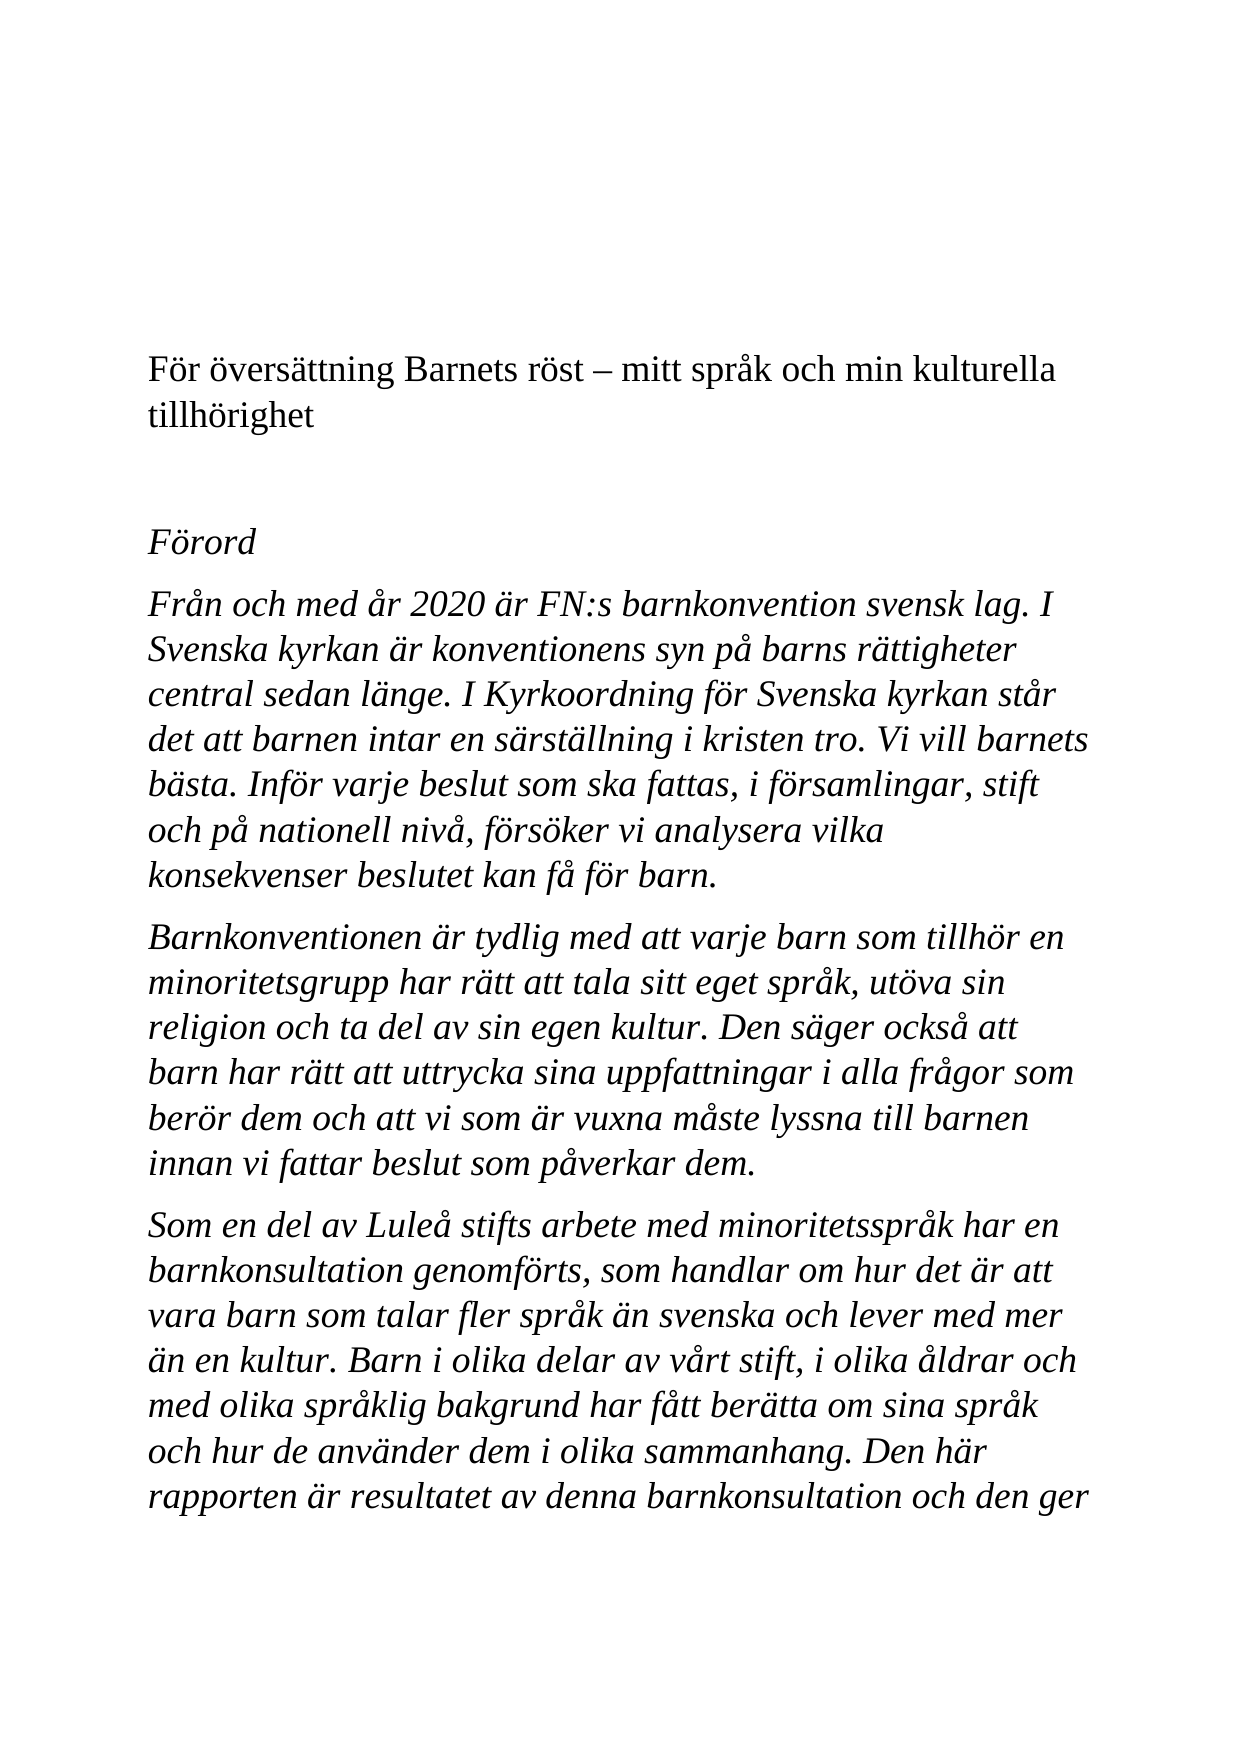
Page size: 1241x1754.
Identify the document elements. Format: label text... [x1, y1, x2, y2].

text Som en del av Luleå stifts arbete med minoritetsspråk har en barnkonsultation genomförts, som handlar om hur det är att vara barn som talar fler språk än svenska och lever med mer än en kultur. Barn i olika delar av vårt stift, i olika åldrar och med olika språklig bakgrund har fått berätta om sina språk och hur de använder dem i olika sammanhang. Den här rapporten är resultatet av denna barnkonsultation och den ger [148, 1202, 1093, 1516]
text Barnkonventionen är tydlig med att varje barn som tillhör en minoritetsgrupp har rätt att tala sitt eget språk, utöva sin religion och ta del av sin egen kultur. Den säger också att barn har rätt att uttrycka sina uppfattningar i alla frågor som berör dem och att vi som är vuxna måste lyssna till barnen innan vi fattar beslut som påverkar dem. [148, 914, 1093, 1183]
text Förord [148, 519, 1093, 562]
text Från och med år 2020 är FN:s barnkonvention svensk lag. I Svenska kyrkan är konventionens syn på barns rättigheter central sedan länge. I Kyrkoordning för Svenska kyrkan står det att barnen intar en särställning i kristen tro. Vi vill barnets bästa. Inför varje beslut som ska fattas, i församlingar, stift och på nationell nivå, försöker vi analysera vilka konsekvenser beslutet kan få för barn. [148, 581, 1093, 895]
text För översättning Barnets röst – mitt språk och min kulturella tillhörighet [148, 346, 1093, 436]
